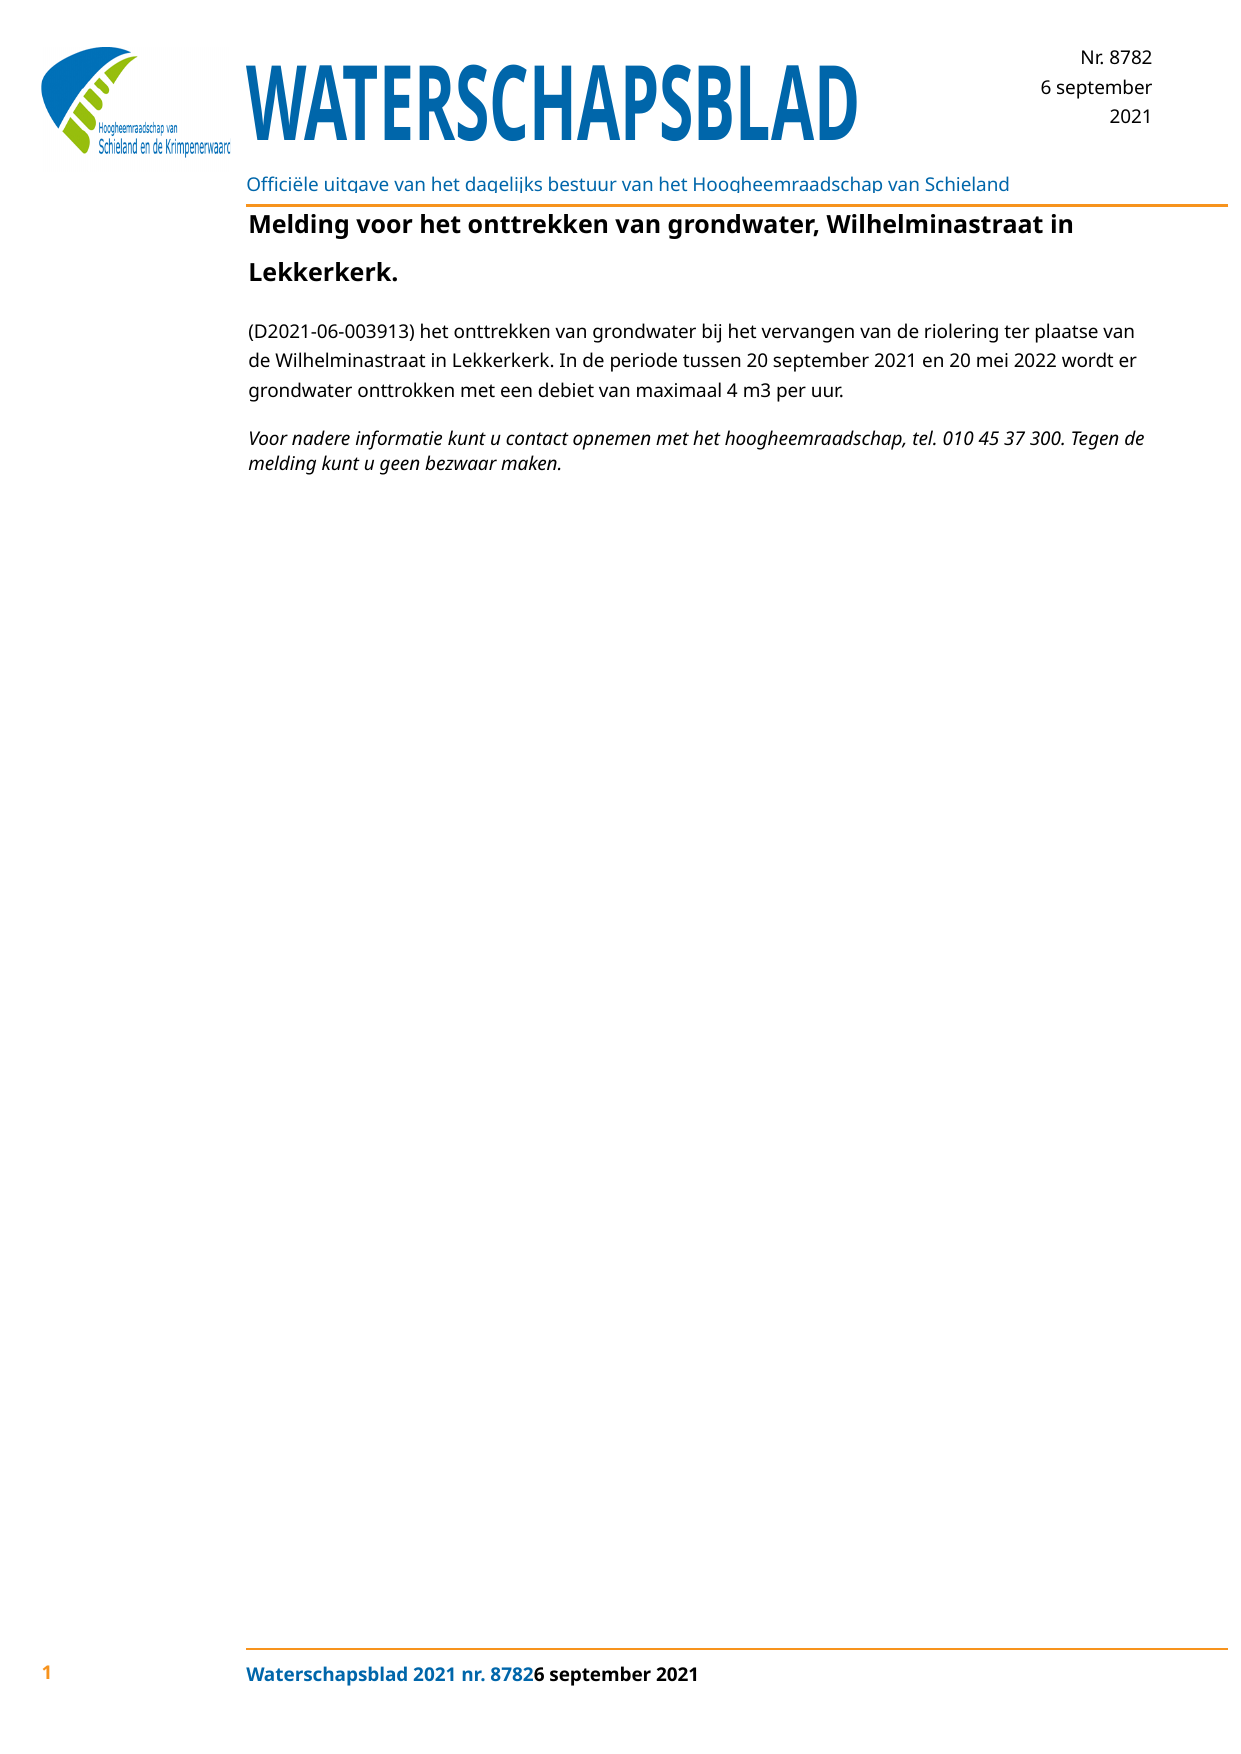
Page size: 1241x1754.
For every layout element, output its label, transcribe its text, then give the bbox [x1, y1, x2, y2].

picture [41, 47, 231, 172]
text Melding voor het onttrekken van grondwater, Wilhelminastraat in Lekkerkerk. [248, 207, 1152, 288]
text Voor nadere informatie kunt u contact opnemen met het hoogheemraadschap, tel. 010 45 37 300. Tegen de melding kunt u geen bezwaar maken. [248, 425, 1152, 476]
text (D2021-06-003913) het onttrekken van grondwater bij het vervangen van de riolering ter plaatse van de Wilhelminastraat in Lekkerkerk. In de periode tussen 20 september 2021 en 20 mei 2022 wordt er grondwater onttrokken met een debiet van maximaal 4 m3 per uur. [248, 318, 1152, 403]
